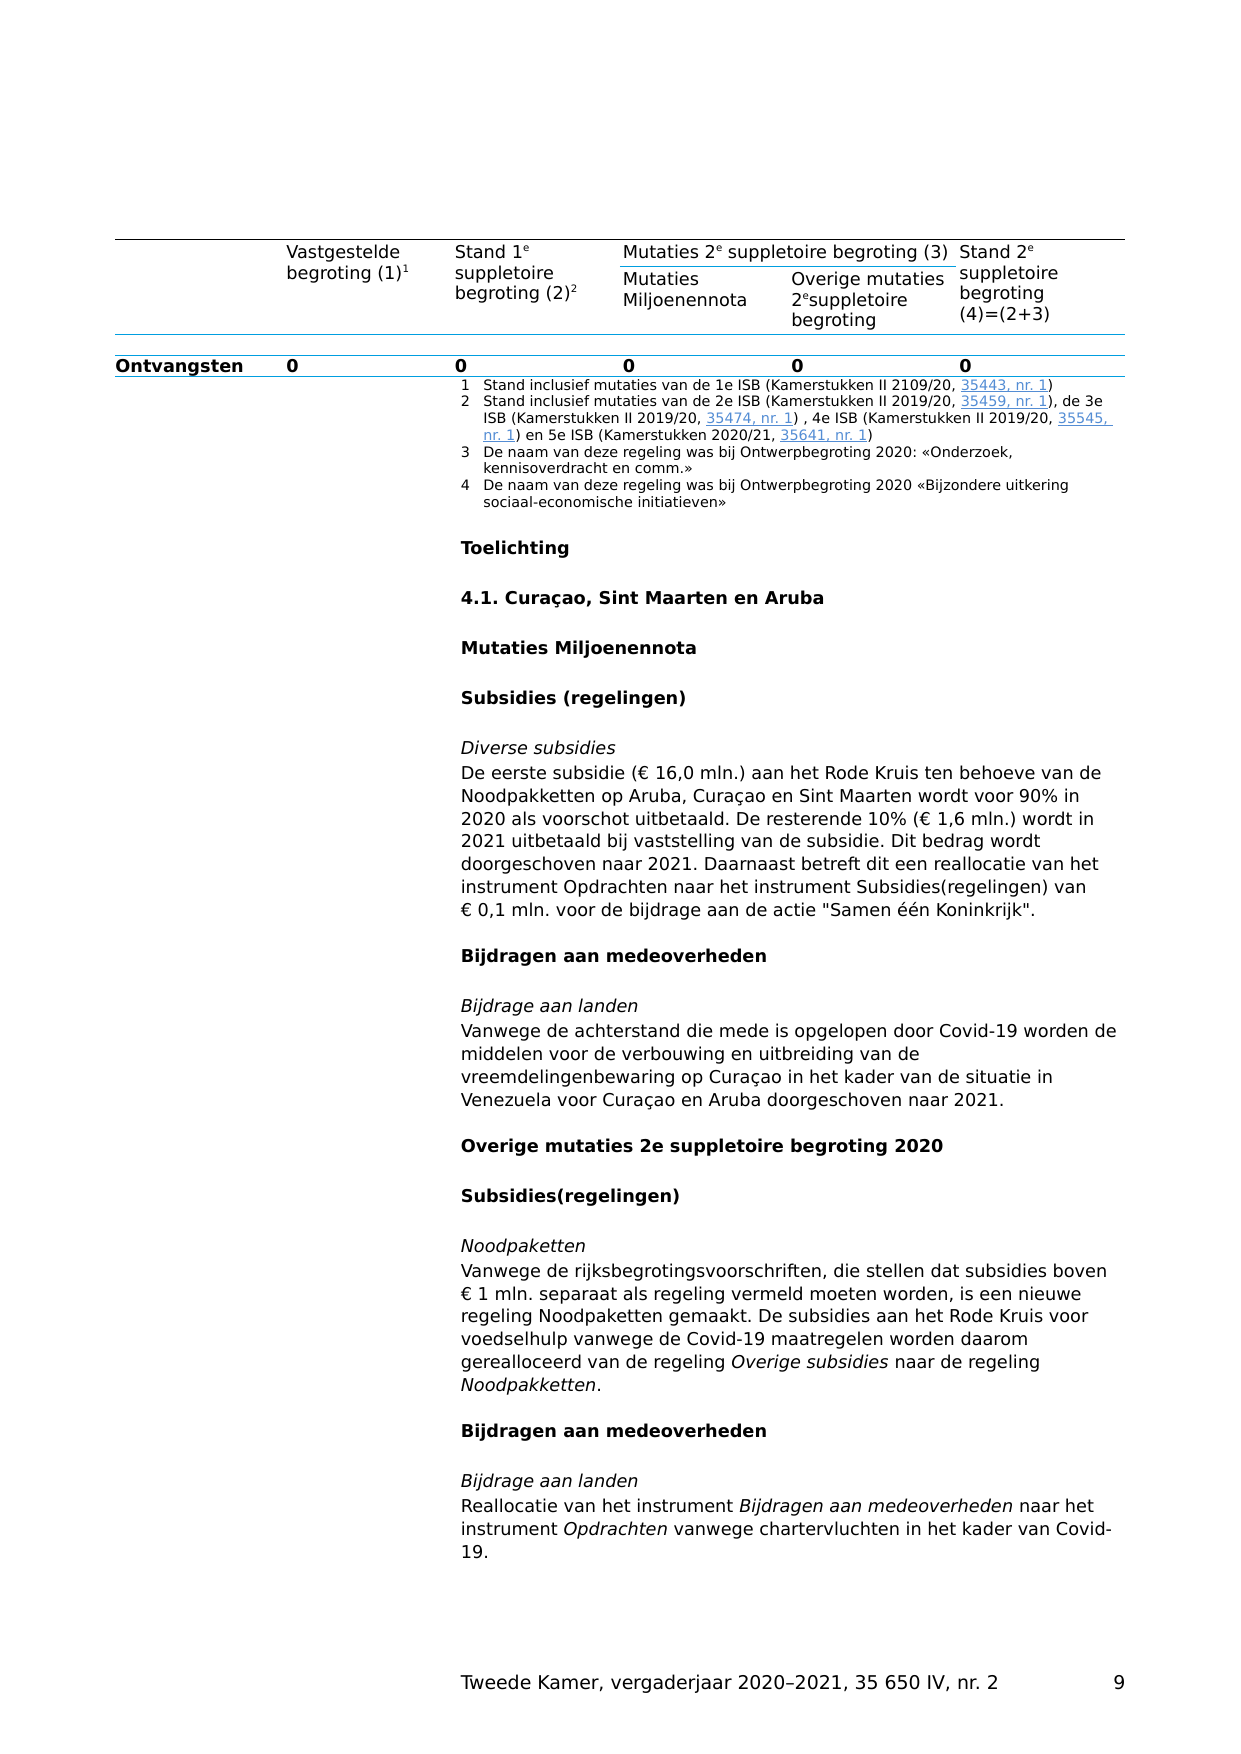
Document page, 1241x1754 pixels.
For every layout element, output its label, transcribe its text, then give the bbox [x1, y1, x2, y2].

table_cell [283, 335, 452, 355]
list Stand inclusief mutaties van de 2e ISB (Kamerstukken II 2019/20, 35459, nr. 1), de 3e ISB (Kamerstukken II 2019/20, 35474, nr. 1) , 4e ISB (Kamerstukken II 2019/20, 35545, nr. 1) en 5e ISB (Kamerstukken 2020/21, 35641, nr. 1) [461, 393, 1125, 444]
table_cell Vastgestelde begroting (1)1 [283, 240, 452, 334]
list De naam van deze regeling was bij Ontwerpbegroting 2020 «Bijzondere uitkering sociaal-economische initiatieven» [461, 477, 1125, 511]
table_cell 0 [620, 356, 788, 376]
table_cell Stand 1e suppletoire begroting (2)2 [452, 240, 620, 334]
text De eerste subsidie (€ 16,0 mln.) aan het Rode Kruis ten behoeve van de Noodpakketten op Aruba, Curaçao en Sint Maarten wordt voor 90% in 2020 als voorschot uitbetaald. De resterende 10% (€ 1,6 mln.) wordt in 2021 uitbetaald bij vaststelling van de subsidie. Dit bedrag wordt doorgeschoven naar 2021. Daarnaast betreft dit een reallocatie van het instrument Opdrachten naar het instrument Subsidies(regelingen) van € 0,1 mln. voor de bijdrage aan de actie "Samen één Koninkrijk". [461, 761, 1125, 921]
text Diverse subsidies [461, 736, 1125, 759]
text Noodpaketten [461, 1234, 1125, 1257]
table_cell [620, 335, 788, 355]
table_cell [115, 240, 283, 334]
text Vanwege de rijksbegrotingsvoorschriften, die stellen dat subsidies boven € 1 mln. separaat als regeling vermeld moeten worden, is een nieuwe regeling Noodpaketten gemaakt. De subsidies aan het Rode Kruis voor voedselhulp vanwege de Covid-19 maatregelen worden daarom gerealloceerd van de regeling Overige subsidies naar de regeling Noodpakketten. [461, 1259, 1125, 1396]
text Subsidies (regelingen) [461, 686, 1125, 709]
text Bijdragen aan medeoverheden [461, 944, 1125, 967]
text Toelichting [461, 536, 1125, 559]
table_cell Ontvangsten [115, 356, 283, 376]
table_header Tabel 5 Budgettaire gevolgen van beleid artikel 4. Bevorderen sociaaleconomische structuur (bedragen x € 1.000) [115, 191, 1125, 239]
text Bijdrage aan landen [461, 994, 1125, 1017]
text Subsidies(regelingen) [461, 1184, 1125, 1207]
text Mutaties Miljoenennota [461, 636, 1125, 659]
list De naam van deze regeling was bij Ontwerpbegroting 2020: «Onderzoek, kennisoverdracht en comm.» [461, 444, 1125, 477]
table_cell Overige mutaties 2esuppletoire begroting [788, 267, 956, 334]
text Bijdrage aan landen [461, 1469, 1125, 1492]
table_cell Mutaties 2e suppletoire begroting (3) [620, 240, 956, 266]
text 4.1. Curaçao, Sint Maarten en Aruba [461, 586, 1125, 609]
table_cell [115, 335, 283, 355]
table_cell Mutaties Miljoenennota [620, 267, 788, 334]
table_cell [956, 335, 1125, 355]
table_cell 0 [788, 356, 956, 376]
text Vanwege de achterstand die mede is opgelopen door Covid-19 worden de middelen voor de verbouwing en uitbreiding van de vreemdelingenbewaring op Curaçao in het kader van de situatie in Venezuela voor Curaçao en Aruba doorgeschoven naar 2021. [461, 1019, 1125, 1111]
table_cell Stand 2e suppletoire begroting (4)=(2+3) [956, 240, 1125, 334]
list Stand inclusief mutaties van de 1e ISB (Kamerstukken II 2109/20, 35443, nr. 1) [461, 377, 1125, 393]
text Reallocatie van het instrument Bijdragen aan medeoverheden naar het instrument Opdrachten vanwege chartervluchten in het kader van Covid-19. [461, 1494, 1125, 1563]
table_cell [452, 335, 620, 355]
text Overige mutaties 2e suppletoire begroting 2020 [461, 1134, 1125, 1157]
text Bijdragen aan medeoverheden [461, 1419, 1125, 1442]
table_cell 0 [283, 356, 452, 376]
table_cell 0 [452, 356, 620, 376]
table_cell 0 [956, 356, 1125, 376]
table_cell [788, 335, 956, 355]
